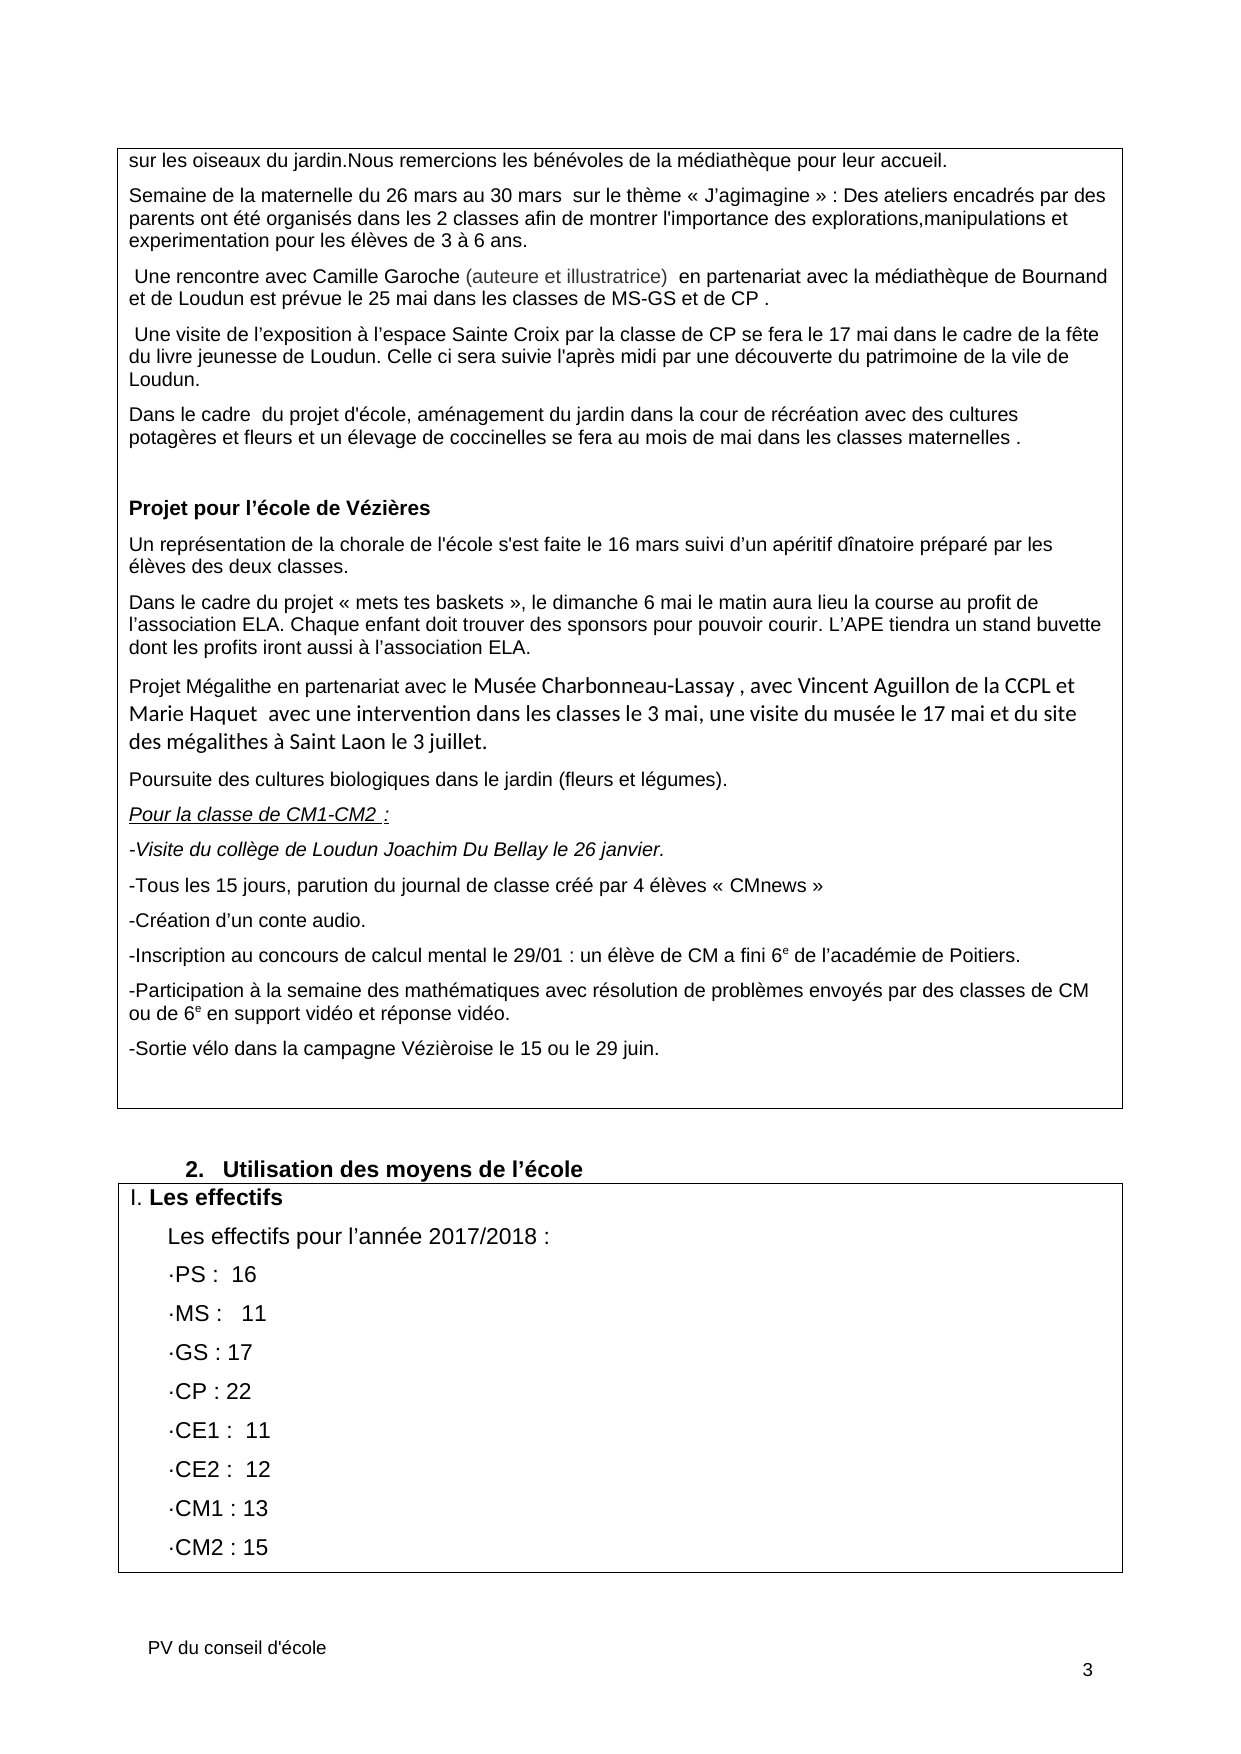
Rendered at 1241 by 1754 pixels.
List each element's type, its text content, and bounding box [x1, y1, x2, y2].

table_header I. Les effectifs Les effectifs pour l’année 2017/2018 : ·PS : 16 ·MS : 11 ·GS : 17 ·CP : 22 ·CE1 : 11 ·CE2 : 12 ·CM1 : 13 ·CM2 : 15 [119, 1184, 1122, 1572]
table_header sur les oiseaux du jardin.Nous remercions les bénévoles de la médiathèque pour leur accueil. Semaine de la maternelle du 26 mars au 30 mars sur le thème « J’agimagine » : Des ateliers encadrés par des parents ont été organisés dans les 2 classes afin de montrer l'importance des explorations,manipulations et experimentation pour les élèves de 3 à 6 ans. Une rencontre avec Camille Garoche (auteure et illustratrice) en partenariat avec la médiathèque de Bournand et de Loudun est prévue le 25 mai dans les classes de MS-GS et de CP . Une visite de l’exposition à l’espace Sainte Croix par la classe de CP se fera le 17 mai dans le cadre de la fête du livre jeunesse de Loudun. Celle ci sera suivie l'après midi par une découverte du patrimoine de la vile de Loudun. Dans le cadre du projet d'école, aménagement du jardin dans la cour de récréation avec des cultures potagères et fleurs et un élevage de coccinelles se fera au mois de mai dans les classes maternelles . Projet pour l’école de Vézières Un représentation de la chorale de l'école s'est faite le 16 mars suivi d’un apéritif dînatoire préparé par les élèves des deux classes. Dans le cadre du projet « mets tes baskets », le dimanche 6 mai le matin aura lieu la course au profit de l’association ELA. Chaque enfant doit trouver des sponsors pour pouvoir courir. L’APE tiendra un stand buvette dont les profits iront aussi à l’association ELA. Projet Mégalithe en partenariat avec le Musée Charbonneau-Lassay , avec Vincent Aguillon de la CCPL et Marie Haquet avec une intervention dans les classes le 3 mai, une visite du musée le 17 mai et du site des mégalithes à Saint Laon le 3 juillet. Poursuite des cultures biologiques dans le jardin (fleurs et légumes). Pour la classe de CM1-CM2 : -Visite du collège de Loudun Joachim Du Bellay le 26 janvier. -Tous les 15 jours, parution du journal de classe créé par 4 élèves « CMnews » -Création d’un conte audio. -Inscription au concours de calcul mental le 29/01 : un élève de CM a fini 6e de l’académie de Poitiers. -Participation à la semaine des mathématiques avec résolution de problèmes envoyés par des classes de CM ou de 6e en support vidéo et réponse vidéo. -Sortie vélo dans la campagne Vézièroise le 15 ou le 29 juin. [118, 149, 1122, 1107]
list Utilisation des moyens de l’école [185, 1156, 1092, 1183]
